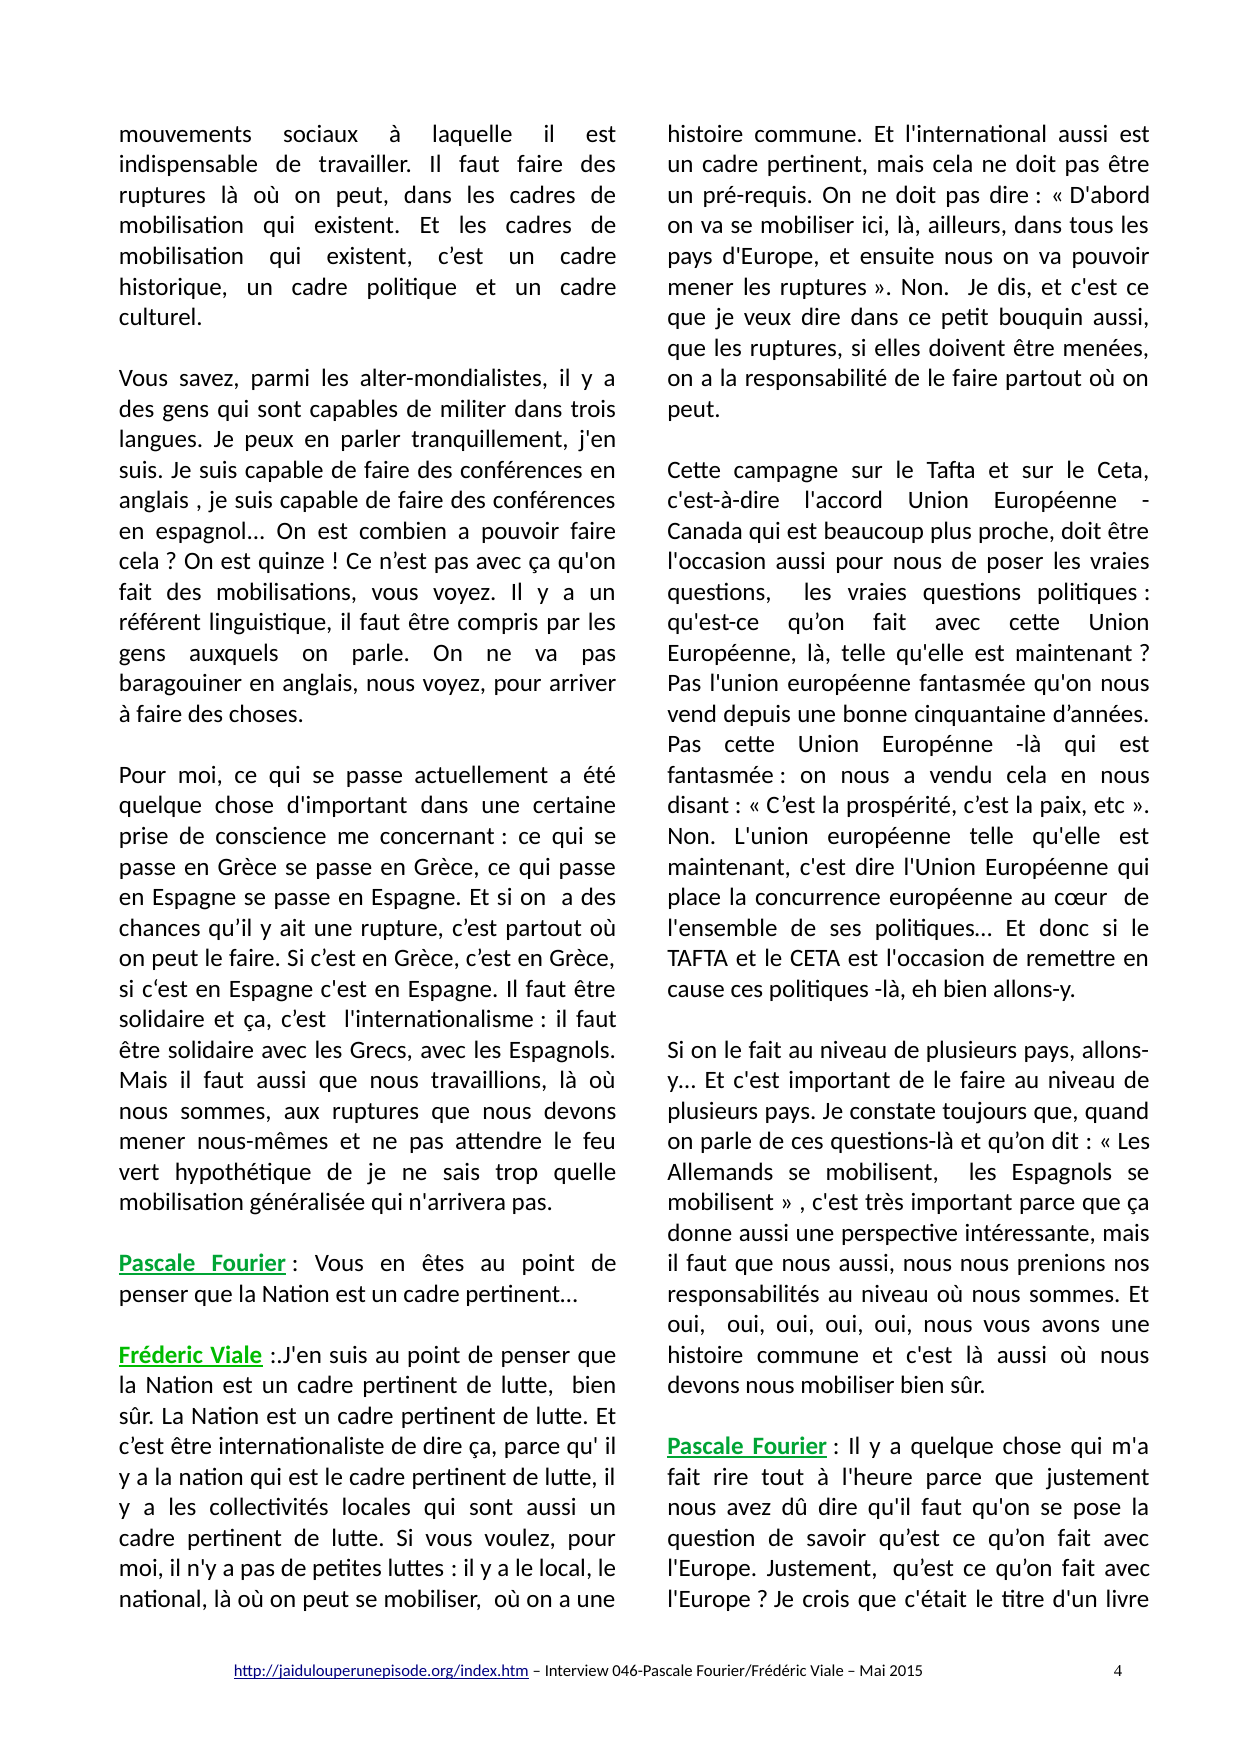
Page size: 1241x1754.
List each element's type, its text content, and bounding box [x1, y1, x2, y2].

text histoire commune. Et l'international aussi est un cadre pertinent, mais cela ne doit pas être un pré-requis. On ne doit pas dire : « D'abord on va se mobiliser ici, là, ailleurs, dans tous les pays d'Europe, et ensuite nous on va pouvoir mener les ruptures ». Non. Je dis, et c'est ce que je veux dire dans ce petit bouquin aussi, que les ruptures, si elles doivent être menées, on a la responsabilité de le faire partout où on peut. [667, 118, 1150, 423]
text Fréderic Viale :.J'en suis au point de penser que la Nation est un cadre pertinent de lutte, bien sûr. La Nation est un cadre pertinent de lutte. Et c’est être internationaliste de dire ça, parce qu' il y a la nation qui est le cadre pertinent de lutte, il y a les collectivités locales qui sont aussi un cadre pertinent de lutte. Si vous voulez, pour moi, il n'y a pas de petites luttes : il y a le local, le national, là où on peut se mobiliser, où on a une [119, 1339, 617, 1614]
text Si on le fait au niveau de plusieurs pays, allons-y… Et c'est important de le faire au niveau de plusieurs pays. Je constate toujours que, quand on parle de ces questions-là et qu’on dit : « Les Allemands se mobilisent, les Espagnols se mobilisent » , c'est très important parce que ça donne aussi une perspective intéressante, mais il faut que nous aussi, nous nous prenions nos responsabilités au niveau où nous sommes. Et oui, oui, oui, oui, oui, nous vous avons une histoire commune et c'est là aussi où nous devons nous mobiliser bien sûr. [667, 1034, 1150, 1400]
text Cette campagne sur le Tafta et sur le Ceta, c'est-à-dire l'accord Union Européenne - Canada qui est beaucoup plus proche, doit être l'occasion aussi pour nous de poser les vraies questions, les vraies questions politiques : qu'est-ce qu’on fait avec cette Union Européenne, là, telle qu'elle est maintenant ? Pas l'union européenne fantasmée qu'on nous vend depuis une bonne cinquantaine d’années. Pas cette Union Europénne -là qui est fantasmée : on nous a vendu cela en nous disant : « C’est la prospérité, c’est la paix, etc ». Non. L'union européenne telle qu'elle est maintenant, c'est dire l'Union Européenne qui place la concurrence européenne au cœur de l'ensemble de ses politiques… Et donc si le TAFTA et le CETA est l'occasion de remettre en cause ces politiques -là, eh bien allons-y. [667, 454, 1150, 1003]
text Pour moi, ce qui se passe actuellement a été quelque chose d'important dans une certaine prise de conscience me concernant : ce qui se passe en Grèce se passe en Grèce, ce qui passe en Espagne se passe en Espagne. Et si on a des chances qu’il y ait une rupture, c’est partout où on peut le faire. Si c’est en Grèce, c’est en Grèce, si c‘est en Espagne c'est en Espagne. Il faut être solidaire et ça, c’est l'internationalisme : il faut être solidaire avec les Grecs, avec les Espagnols. Mais il faut aussi que nous travaillions, là où nous sommes, aux ruptures que nous devons mener nous-mêmes et ne pas attendre le feu vert hypothétique de je ne sais trop quelle mobilisation généralisée qui n'arrivera pas. [119, 759, 617, 1217]
text Vous savez, parmi les alter-mondialistes, il y a des gens qui sont capables de militer dans trois langues. Je peux en parler tranquillement, j'en suis. Je suis capable de faire des conférences en anglais , je suis capable de faire des conférences en espagnol... On est combien a pouvoir faire cela ? On est quinze ! Ce n’est pas avec ça qu'on fait des mobilisations, vous voyez. Il y a un référent linguistique, il faut être compris par les gens auxquels on parle. On ne va pas baragouiner en anglais, nous voyez, pour arriver à faire des choses. [119, 362, 617, 728]
text Pascale Fourier : Il y a quelque chose qui m'a fait rire tout à l'heure parce que justement nous avez dû dire qu'il faut qu'on se pose la question de savoir qu’est ce qu’on fait avec l'Europe. Justement, qu’est ce qu’on fait avec l'Europe ? Je crois que c'était le titre d'un livre [667, 1431, 1150, 1614]
text mouvements sociaux à laquelle il est indispensable de travailler. Il faut faire des ruptures là où on peut, dans les cadres de mobilisation qui existent. Et les cadres de mobilisation qui existent, c’est un cadre historique, un cadre politique et un cadre culturel. [119, 118, 617, 332]
text Pascale Fourier : Vous en êtes au point de penser que la Nation est un cadre pertinent… [119, 1247, 617, 1308]
